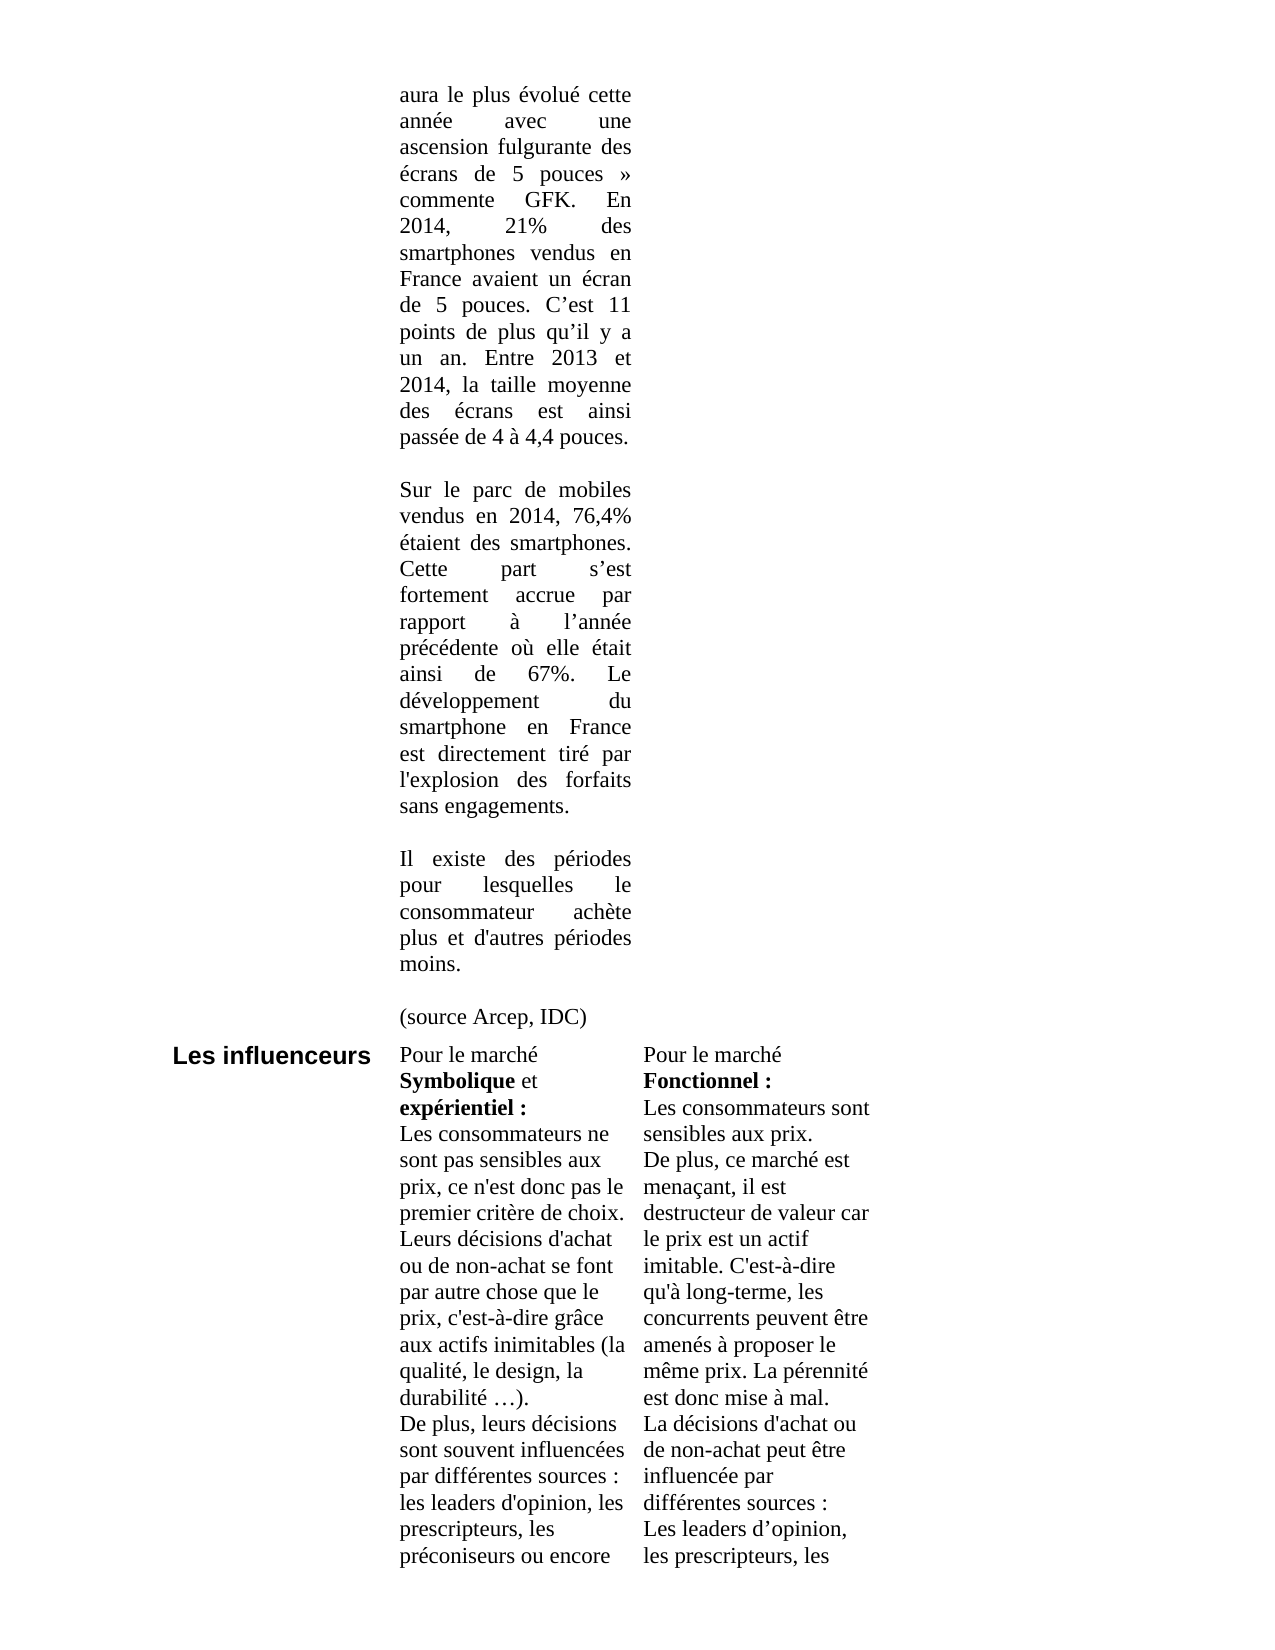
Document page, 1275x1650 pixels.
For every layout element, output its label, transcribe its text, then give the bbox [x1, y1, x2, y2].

table_cell Pour le marché Fonctionnel : Les consommateurs sont sensibles aux prix. De plus, ce marché est menaçant, il est destructeur de valeur car le prix est un actif imitable. C'est-à-dire qu'à long-terme, les concurrents peuvent être amenés à proposer le même prix. La pérennité est donc mise à mal. La décisions d'achat ou de non-achat peut être influencée par différentes sources : Les leaders d’opinion, les prescripteurs, les [638, 1035, 881, 1574]
table_cell Les influenceurs [150, 1035, 394, 1574]
table_cell [150, 75, 394, 1035]
table_cell Pour le marché Symbolique et expérientiel : Les consommateurs ne sont pas sensibles aux prix, ce n'est donc pas le premier critère de choix. Leurs décisions d'achat ou de non-achat se font par autre chose que le prix, c'est-à-dire grâce aux actifs inimitables (la qualité, le design, la durabilité …). De plus, leurs décisions sont souvent influencées par différentes sources : les leaders d'opinion, les prescripteurs, les préconiseurs ou encore [394, 1035, 637, 1574]
table_cell aura le plus évolué cette année avec une ascension fulgurante des écrans de 5 pouces » commente GFK. En 2014, 21% des smartphones vendus en France avaient un écran de 5 pouces. C’est 11 points de plus qu’il y a un an. Entre 2013 et 2014, la taille moyenne des écrans est ainsi passée de 4 à 4,4 pouces. Sur le parc de mobiles vendus en 2014, 76,4% étaient des smartphones. Cette part s’est fortement accrue par rapport à l’année précédente où elle était ainsi de 67%. Le développement du smartphone en France est directement tiré par l'explosion des forfaits sans engagements. Il existe des périodes pour lesquelles le consommateur achète plus et d'autres périodes moins. (source Arcep, IDC) [394, 75, 637, 1035]
